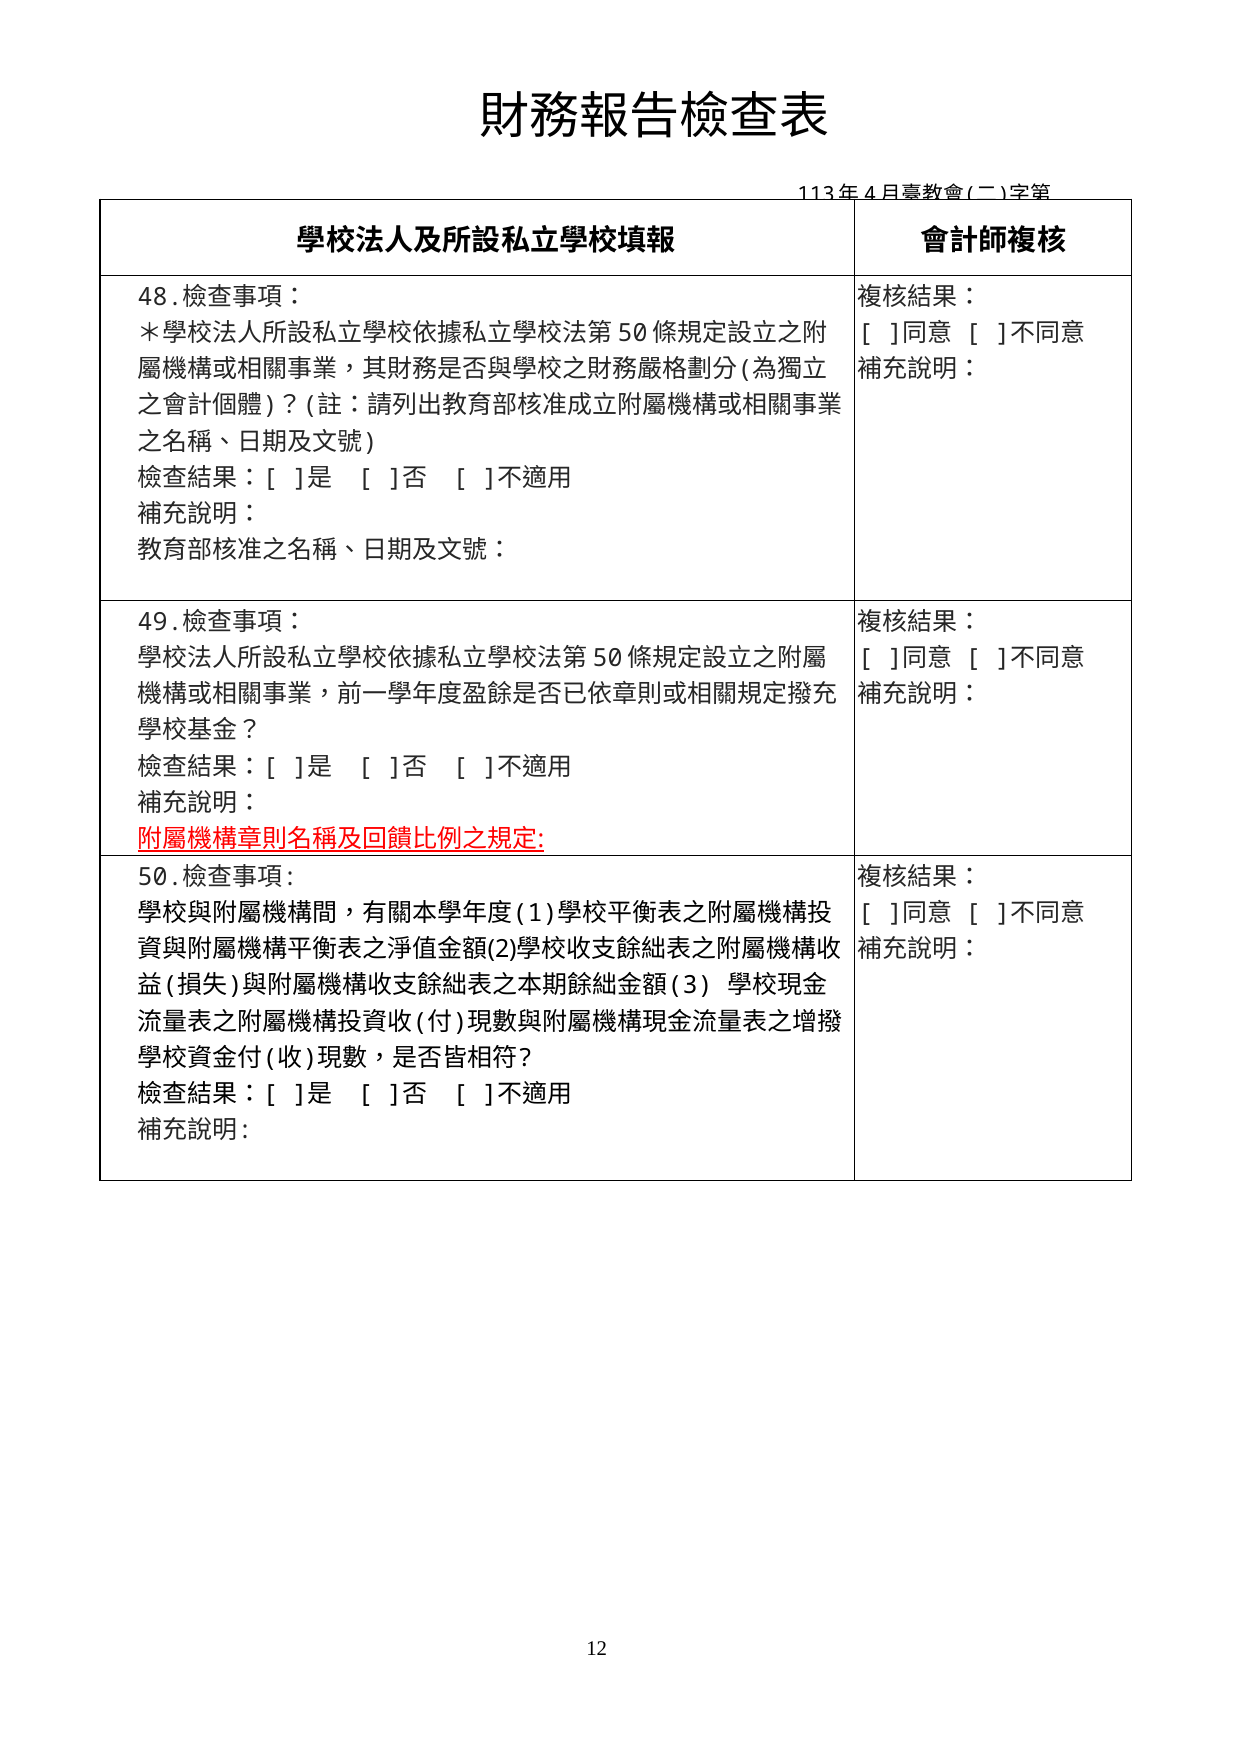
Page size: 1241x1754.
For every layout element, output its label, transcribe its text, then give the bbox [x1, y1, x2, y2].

table_cell 複核結果： [ ]同意 [ ]不同意 補充說明： [855, 276, 1131, 600]
table_cell 複核結果： [ ]同意 [ ]不同意 補充說明： [855, 856, 1131, 1180]
table_cell 49.檢查事項： 學校法人所設私立學校依據私立學校法第50條規定設立之附屬機構或相關事業，前一學年度盈餘是否已依章則或相關規定撥充學校基金？ 檢查結果：[ ]是 [ ]否 [ ]不適用 補充說明： 附屬機構章則名稱及回饋比例之規定: [101, 601, 854, 855]
table_cell 48.檢查事項： ＊學校法人所設私立學校依據私立學校法第50條規定設立之附屬機構或相關事業，其財務是否與學校之財務嚴格劃分(為獨立之會計個體)？(註：請列出教育部核准成立附屬機構或相關事業之名稱、日期及文號) 檢查結果：[ ]是 [ ]否 [ ]不適用 補充說明： 教育部核准之名稱、日期及文號： [101, 276, 854, 600]
table_header 學校法人及所設私立學校填報 [101, 200, 854, 275]
table_cell 50.檢查事項: 學校與附屬機構間，有關本學年度(1)學校平衡表之附屬機構投資與附屬機構平衡表之淨值金額(2)學校收支餘絀表之附屬機構收益(損失)與附屬機構收支餘絀表之本期餘絀金額(3) 學校現金流量表之附屬機構投資收(付)現數與附屬機構現金流量表之增撥學校資金付(收)現數，是否皆相符? 檢查結果：[ ]是 [ ]否 [ ]不適用 補充說明: [101, 856, 854, 1180]
table_header 會計師複核 [855, 200, 1131, 275]
table_cell 複核結果： [ ]同意 [ ]不同意 補充說明： [855, 601, 1131, 855]
